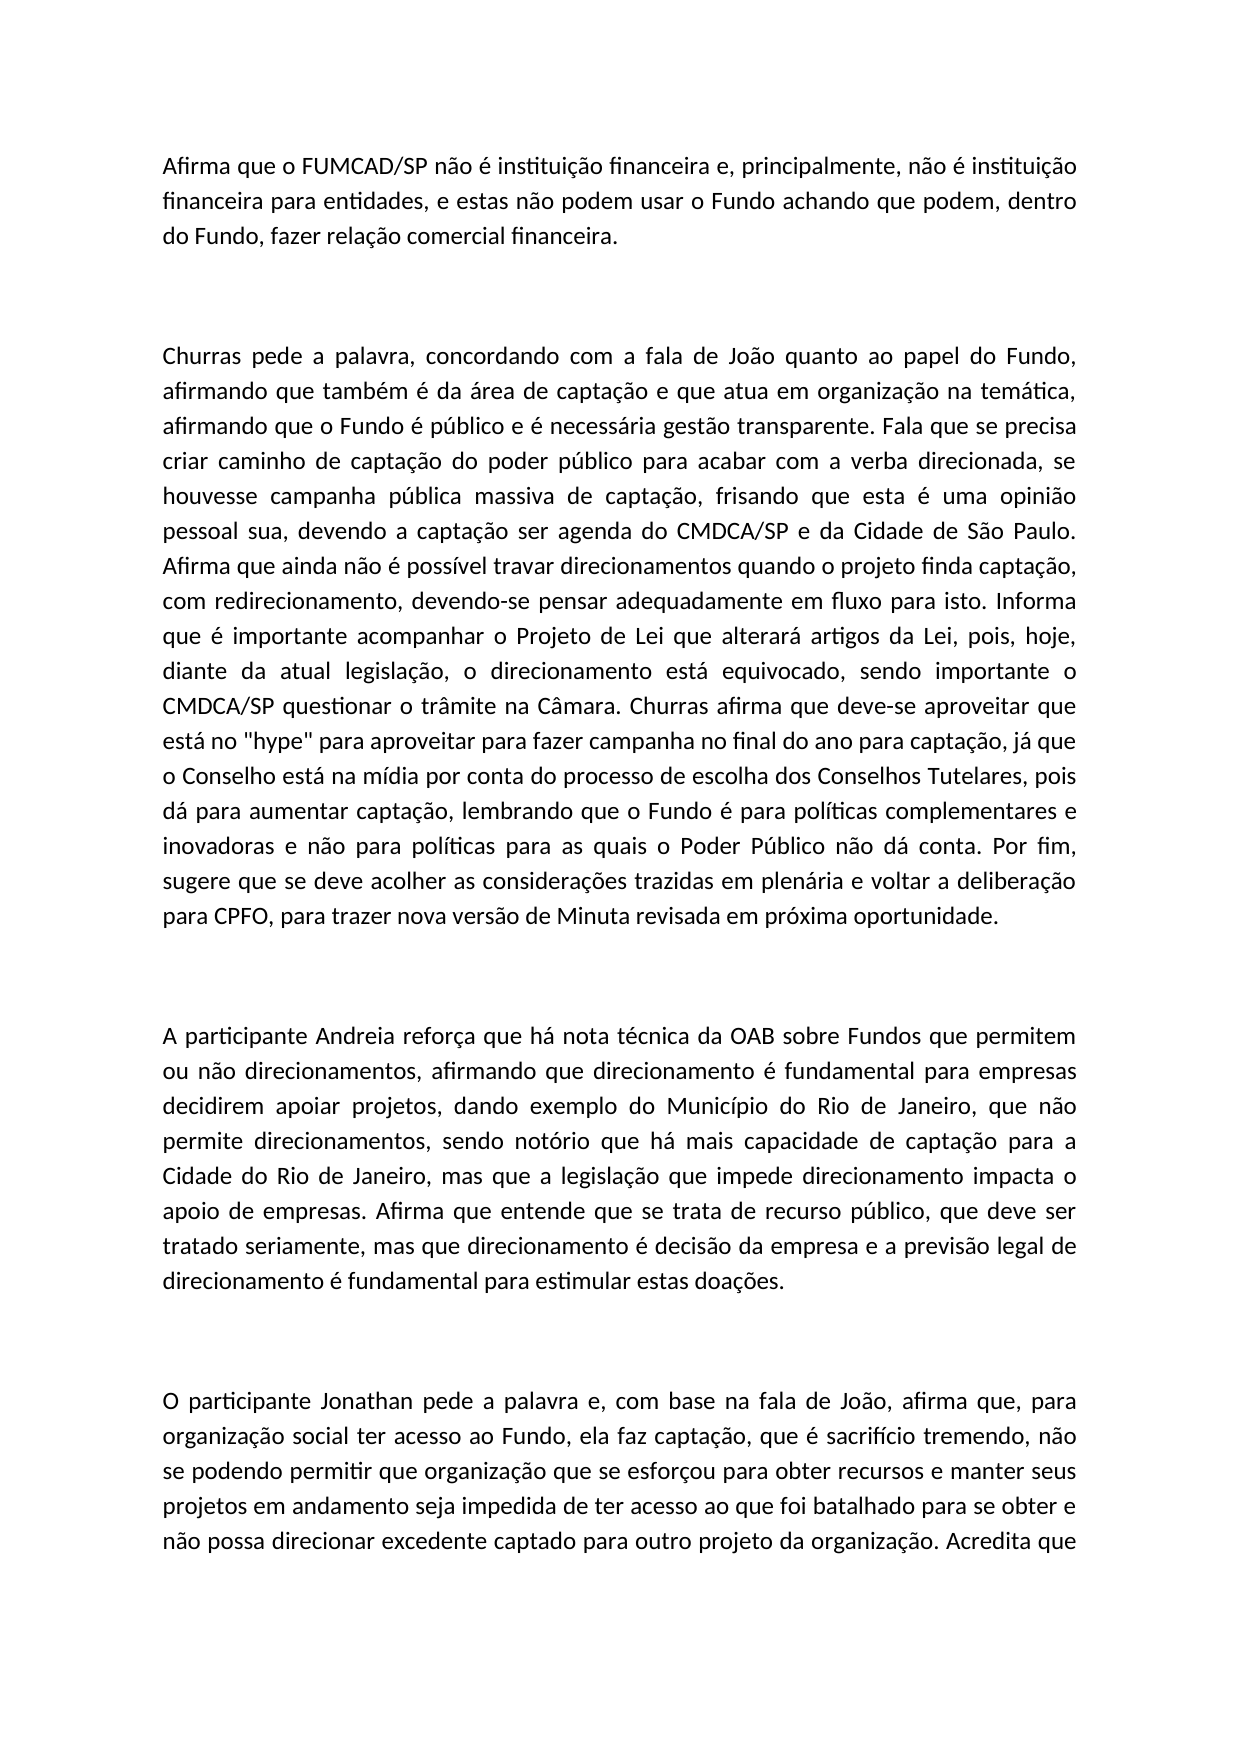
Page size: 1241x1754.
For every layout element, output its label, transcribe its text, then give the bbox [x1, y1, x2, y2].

text Churras pede a palavra, concordando com a fala de João quanto ao papel do Fundo, afirmando que também é da área de captação e que atua em organização na temática, afirmando que o Fundo é público e é necessária gestão transparente. Fala que se precisa criar caminho de captação do poder público para acabar com a verba direcionada, se houvesse campanha pública massiva de captação, frisando que esta é uma opinião pessoal sua, devendo a captação ser agenda do CMDCA/SP e da Cidade de São Paulo. Afirma que ainda não é possível travar direcionamentos quando o projeto finda captação, com redirecionamento, devendo-se pensar adequadamente em fluxo para isto. Informa que é importante acompanhar o Projeto de Lei que alterará artigos da Lei, pois, hoje, diante da atual legislação, o direcionamento está equivocado, sendo importante o CMDCA/SP questionar o trâmite na Câmara. Churras afirma que deve-se aproveitar que está no "hype" para aproveitar para fazer campanha no final do ano para captação, já que o Conselho está na mídia por conta do processo de escolha dos Conselhos Tutelares, pois dá para aumentar captação, lembrando que o Fundo é para políticas complementares e inovadoras e não para políticas para as quais o Poder Público não dá conta. Por fim, sugere que se deve acolher as considerações trazidas em plenária e voltar a deliberação para CPFO, para trazer nova versão de Minuta revisada em próxima oportunidade. [162, 340, 1078, 931]
text O participante Jonathan pede a palavra e, com base na fala de João, afirma que, para organização social ter acesso ao Fundo, ela faz captação, que é sacrifício tremendo, não se podendo permitir que organização que se esforçou para obter recursos e manter seus projetos em andamento seja impedida de ter acesso ao que foi batalhado para se obter e não possa direcionar excedente captado para outro projeto da organização. Acredita que [162, 1385, 1078, 1556]
text A participante Andreia reforça que há nota técnica da OAB sobre Fundos que permitem ou não direcionamentos, afirmando que direcionamento é fundamental para empresas decidirem apoiar projetos, dando exemplo do Município do Rio de Janeiro, que não permite direcionamentos, sendo notório que há mais capacidade de captação para a Cidade do Rio de Janeiro, mas que a legislação que impede direcionamento impacta o apoio de empresas. Afirma que entende que se trata de recurso público, que deve ser tratado seriamente, mas que direcionamento é decisão da empresa e a previsão legal de direcionamento é fundamental para estimular estas doações. [162, 1020, 1078, 1296]
text Afirma que o FUMCAD/SP não é instituição financeira e, principalmente, não é instituição financeira para entidades, e estas não podem usar o Fundo achando que podem, dentro do Fundo, fazer relação comercial financeira. [162, 150, 1078, 251]
